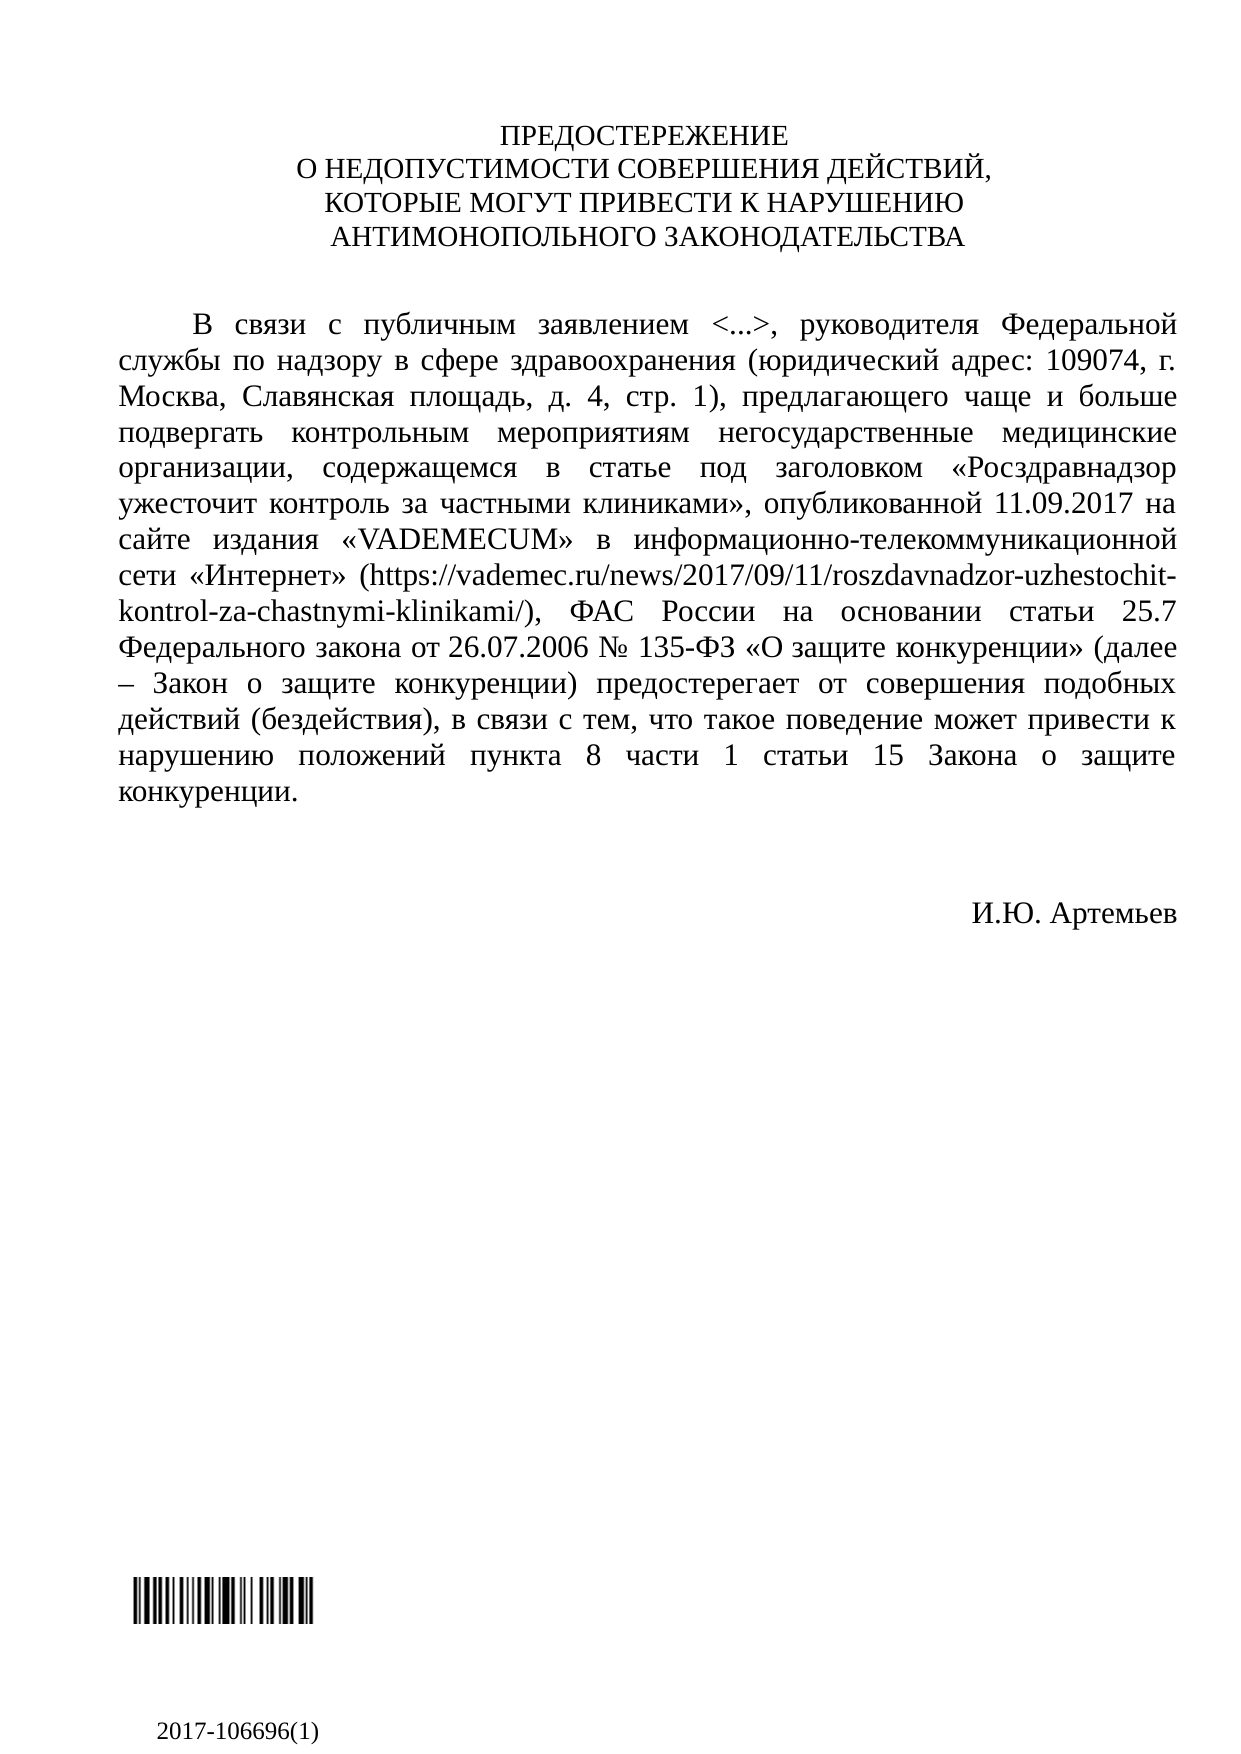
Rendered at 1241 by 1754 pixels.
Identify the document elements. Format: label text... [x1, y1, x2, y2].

text И.Ю. Артемьев [118, 894, 1177, 930]
text ПРЕДОСТЕРЕЖЕНИЕ [118, 118, 1177, 152]
picture [118, 1577, 331, 1624]
text О НЕДОПУСТИМОСТИ СОВЕРШЕНИЯ ДЕЙСТВИЙ, [118, 152, 1177, 185]
text АНТИМОНОПОЛЬНОГО ЗАКОНОДАТЕЛЬСТВА [118, 219, 1177, 252]
text КОТОРЫЕ МОГУТ ПРИВЕСТИ К НАРУШЕНИЮ [118, 185, 1177, 219]
text В связи с публичным заявлением <...>, руководителя Федеральной службы по надзору в сфере здравоохранения (юридический адрес: 109074, г. Москва, Славянская площадь, д. 4, стр. 1), предлагающего чаще и больше подвергать контрольным мероприятиям негосударственные медицинские организации, содержащемся в статье под заголовком «Росздравнадзор ужесточит контроль за частными клиниками», опубликованной 11.09.2017 на сайте издания «VADEMECUM» в информационно-телекоммуникационной сети «Интернет» (https://vademec.ru/news/2017/09/11/roszdavnadzor-uzhestochit-kontrol-za-chastnymi-klinikami/), ФАС России на основании статьи 25.7 Федерального закона от 26.07.2006 № 135-ФЗ «О защите конкуренции» (далее – Закон о защите конкуренции) предостерегает от совершения подобных действий (бездействия), в связи с тем, что такое поведение может привести к нарушению положений пункта 8 части 1 статьи 15 Закона о защите конкуренции. [118, 305, 1177, 808]
